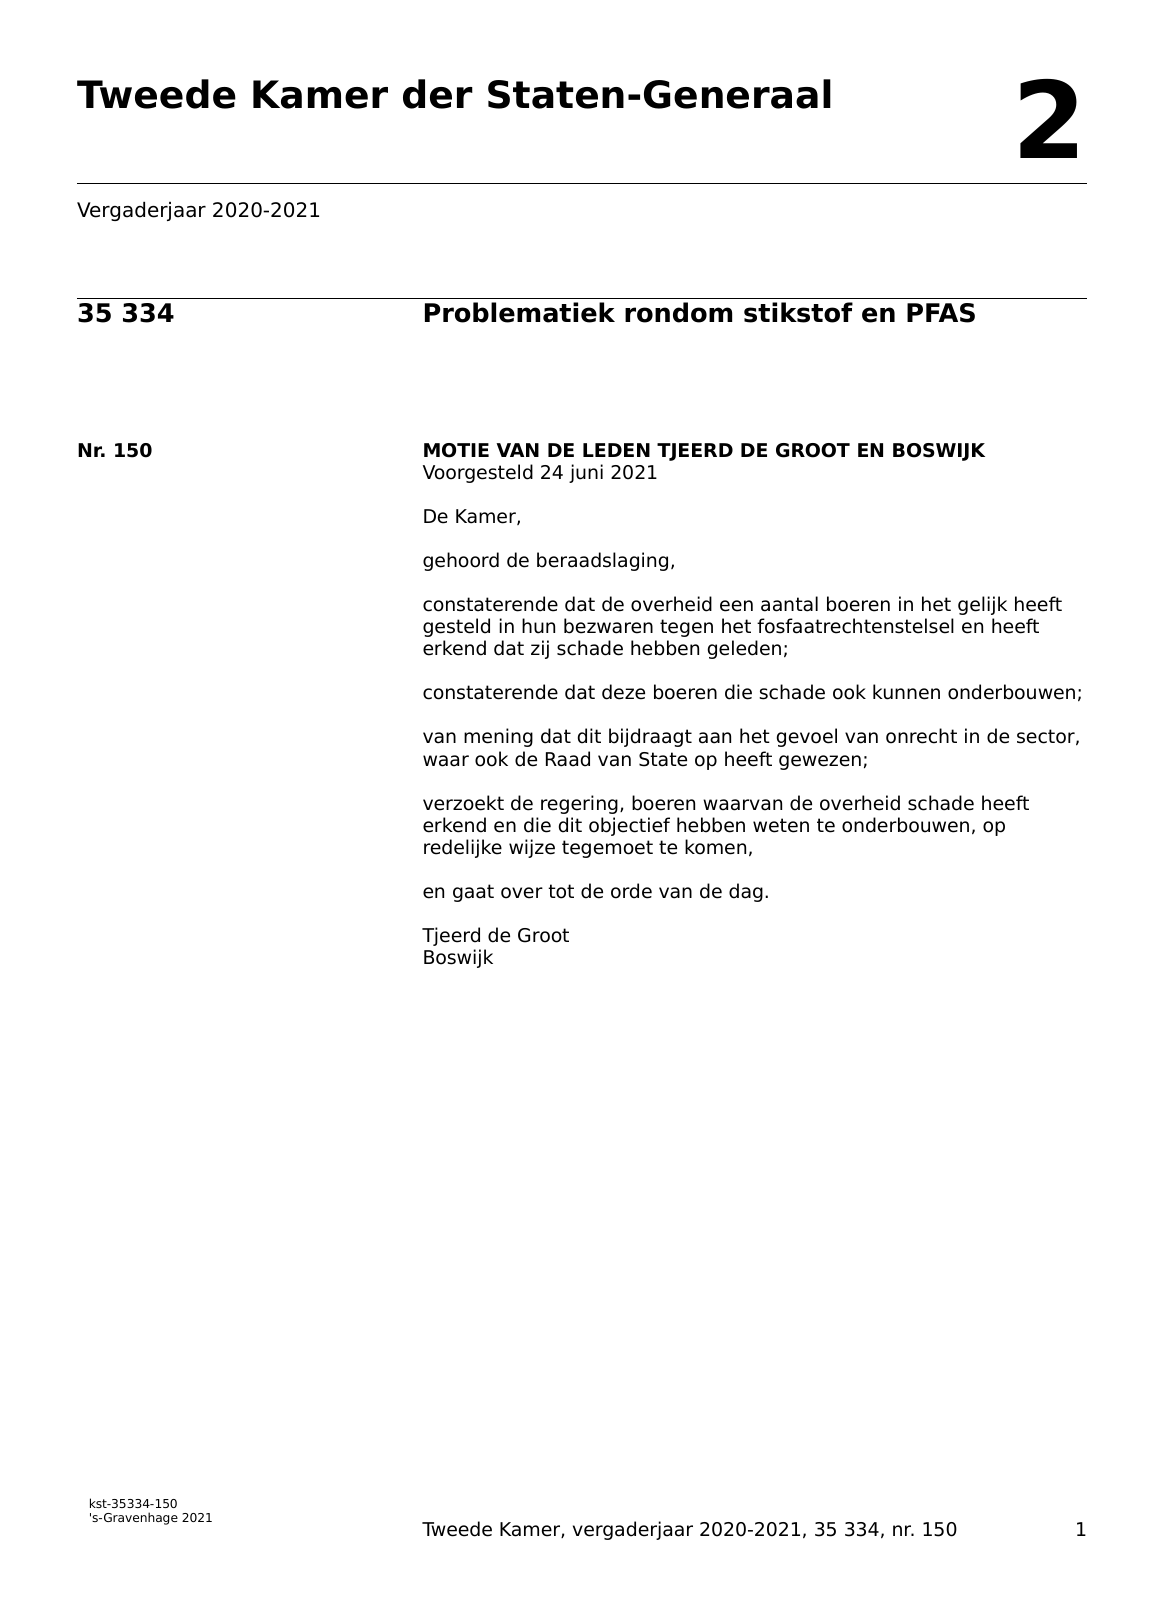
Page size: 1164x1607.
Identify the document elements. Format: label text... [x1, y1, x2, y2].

text De Kamer, [422, 506, 1087, 528]
text van mening dat dit bijdraagt aan het gevoel van onrecht in de sector, waar ook de Raad van State op heeft gewezen; [422, 726, 1087, 770]
text Boswijk [422, 947, 1087, 969]
text Tjeerd de Groot [422, 925, 1087, 947]
text constaterende dat deze boeren die schade ook kunnen onderbouwen; [422, 682, 1087, 704]
text Voorgesteld 24 juni 2021 [422, 462, 1087, 484]
text en gaat over tot de orde van de dag. [422, 881, 1087, 903]
subtitle 35 334 Problematiek rondom stikstof en PFAS [77, 299, 1087, 329]
subtitle Nr. 150 MOTIE VAN DE LEDEN TJEERD DE GROOT EN BOSWIJK [77, 440, 1087, 462]
text constaterende dat de overheid een aantal boeren in het gelijk heeft gesteld in hun bezwaren tegen het fosfaatrechtenstelsel en heeft erkend dat zij schade hebben geleden; [422, 594, 1087, 660]
text gehoord de beraadslaging, [422, 550, 1087, 572]
table_header 2 [886, 59, 1087, 183]
table_header Tweede Kamer der Staten-Generaal [77, 59, 886, 183]
text 's-Gravenhage 2021 [88, 1511, 323, 1525]
table_cell Vergaderjaar 2020-2021 [77, 184, 1087, 298]
text verzoekt de regering, boeren waarvan de overheid schade heeft erkend en die dit objectief hebben weten te onderbouwen, op redelijke wijze tegemoet te komen, [422, 793, 1087, 858]
text kst-35334-150 [88, 1497, 323, 1511]
